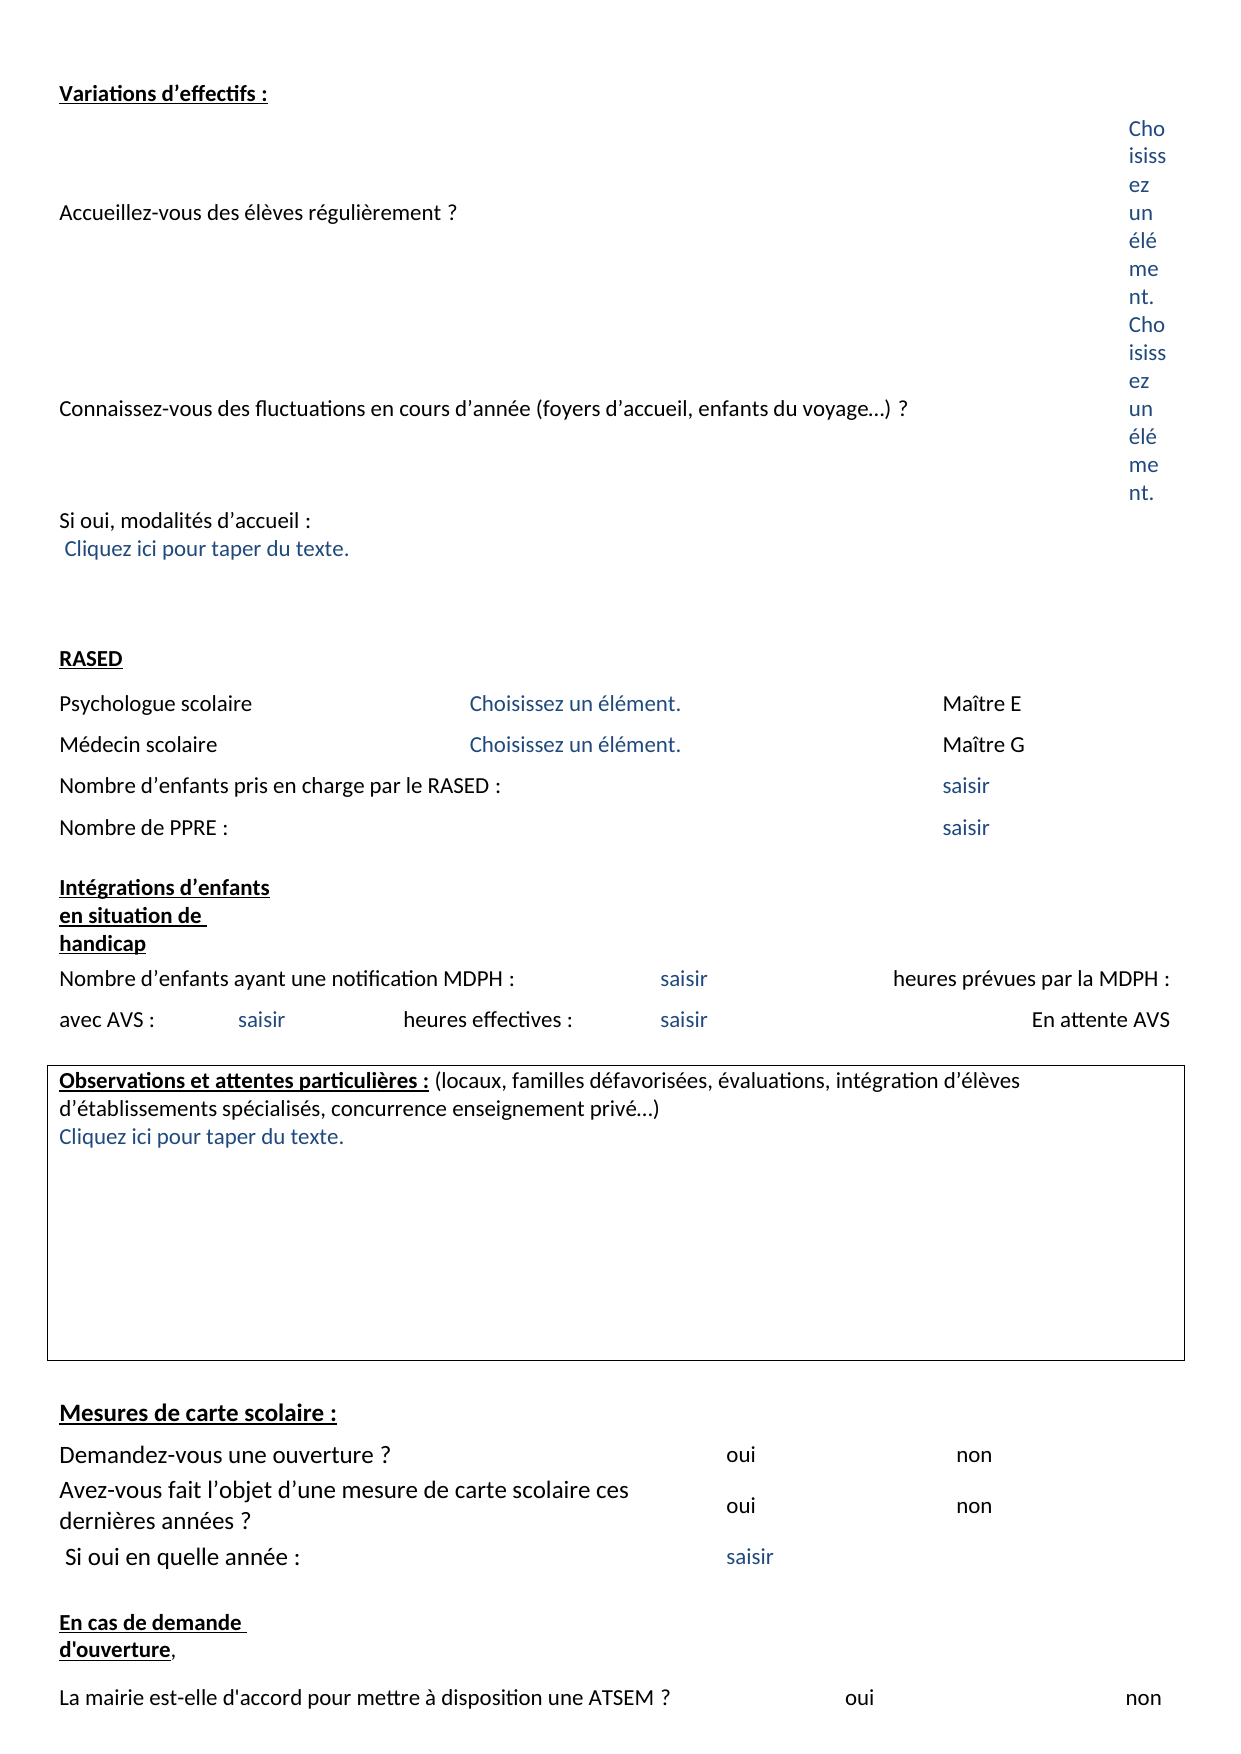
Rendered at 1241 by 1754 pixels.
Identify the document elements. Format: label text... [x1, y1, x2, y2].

table_cell Si oui en quelle année : [48, 1536, 715, 1577]
table_cell non [945, 1433, 1004, 1475]
table_cell La mairie est-elle d'accord pour mettre à disposition une ATSEM ? [48, 1676, 833, 1717]
table_header [283, 873, 1181, 957]
table_cell Choisissez un élément. [458, 682, 931, 723]
table_header Intégrations d’enfants en situation de handicap [48, 873, 282, 957]
table_cell saisir [227, 998, 392, 1040]
table_header [945, 1392, 1004, 1433]
table_cell saisir [931, 765, 1181, 806]
table_cell Choisissez un élément. [1118, 114, 1181, 310]
table_cell [1004, 1475, 1195, 1536]
table_cell saisir [649, 957, 796, 998]
table_cell Nombre de PPRE : [48, 806, 931, 847]
table_cell oui [715, 1433, 768, 1475]
table_cell avec AVS : [48, 998, 227, 1040]
table_cell oui [834, 1676, 921, 1717]
table_cell heures prévues par la MDPH : [796, 957, 1181, 998]
table_header [582, 633, 1181, 682]
table_cell saisir [715, 1536, 1195, 1577]
table_cell Nombre d’enfants pris en charge par le RASED : [48, 765, 931, 806]
table_cell Accueillez-vous des élèves régulièrement ? [48, 114, 1117, 310]
table_header Observations et attentes particulières : (locaux, familles défavorisées, évaluations, intégration d’élèves d’établissements spécialisés, concurrence enseignement privé…) Cliquez ici pour taper du texte. [48, 1066, 1184, 1360]
table_header En cas de demande d'ouverture, [48, 1608, 318, 1676]
table_cell heures effectives : [392, 998, 649, 1040]
table_cell [768, 1433, 945, 1475]
table_header [1004, 1392, 1195, 1433]
table_cell Demandez-vous une ouverture ? [48, 1433, 715, 1475]
table_cell Choisissez un élément. [1118, 310, 1181, 506]
table_cell En attente AVS [796, 998, 1181, 1040]
table_cell Maître E [931, 682, 1181, 723]
table_cell Maître G [931, 724, 1181, 765]
table_cell [768, 1475, 945, 1536]
table_cell Connaissez-vous des fluctuations en cours d’année (foyers d’accueil, enfants du voyage…) ? [48, 310, 1117, 506]
table_cell non [1114, 1676, 1184, 1717]
table_header Variations d’effectifs : [48, 72, 1181, 114]
table_cell Choisissez un élément. [458, 724, 931, 765]
table_header [768, 1392, 945, 1433]
table_header [715, 1392, 768, 1433]
table_cell [921, 1676, 1114, 1717]
table_header Mesures de carte scolaire : [48, 1392, 715, 1433]
table_cell Médecin scolaire [48, 724, 458, 765]
table_cell Psychologue scolaire [48, 682, 458, 723]
table_cell non [945, 1475, 1004, 1536]
table_cell [1004, 1433, 1195, 1475]
table_header [318, 1608, 1184, 1676]
table_cell Si oui, modalités d’accueil : Cliquez ici pour taper du texte. [48, 506, 1181, 608]
table_cell Nombre d’enfants ayant une notification MDPH : [48, 957, 649, 998]
table_cell saisir [649, 998, 796, 1040]
table_cell saisir [931, 806, 1181, 847]
table_cell oui [715, 1475, 768, 1536]
table_header RASED [48, 633, 582, 682]
table_cell Avez-vous fait l’objet d’une mesure de carte scolaire ces dernières années ? [48, 1475, 715, 1536]
